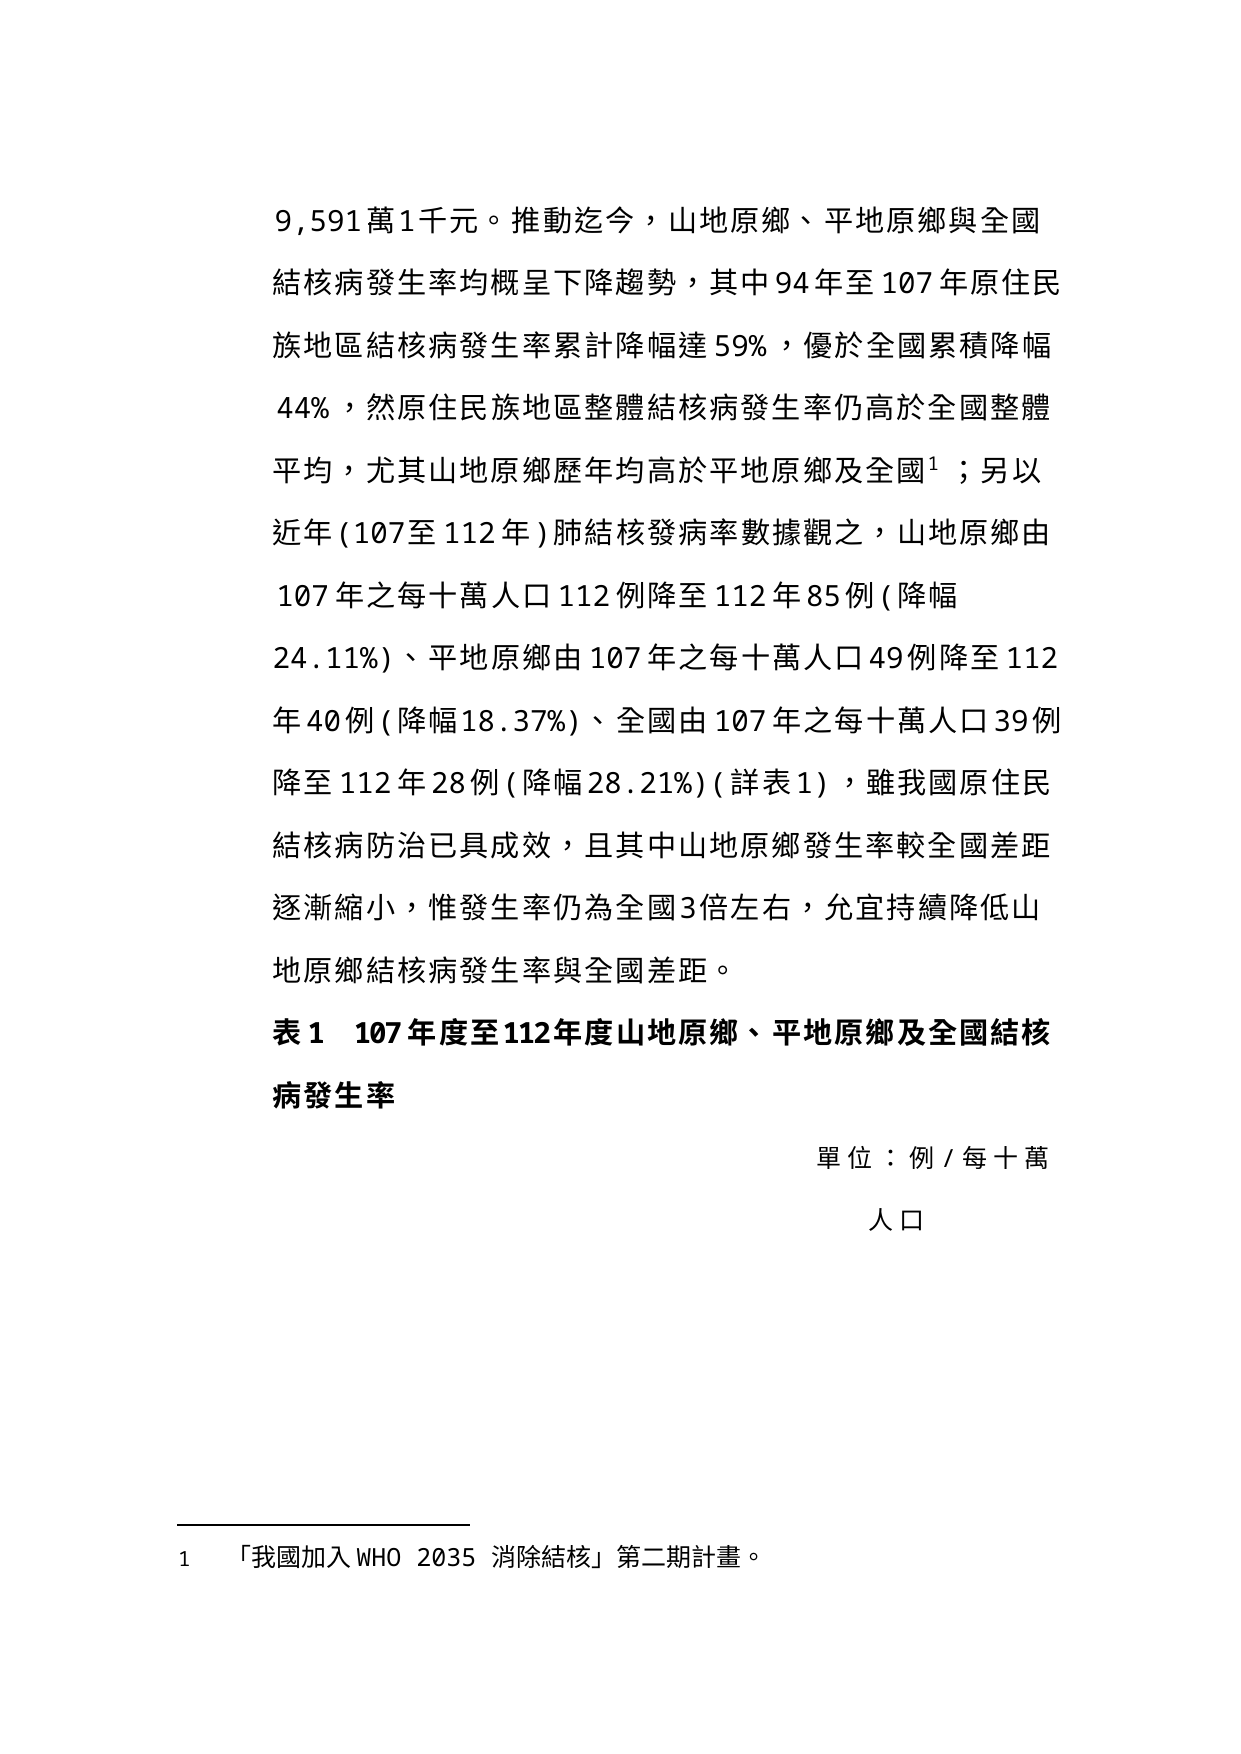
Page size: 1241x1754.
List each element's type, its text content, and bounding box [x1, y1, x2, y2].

text 「我國加入WHO 2035 消除結核」第二期計畫。 [178, 1525, 1063, 1577]
text 我國結核病防治體系自90年起，以「醫療體系」、「檢驗體系」及「公共衛生體系」三大網絡模式運作迄今，已奠定結核病防治基石，衛生福利部(以下簡稱衛福部)95年開始推動「結核病十年減半全民動員計畫」，並自105年接軌國際，響應世界衛生組織WHO提出2035年結核發生率降到每10萬人口10例之全球目標，降低國內結核病新案發生率，並提升國際結核病發生率排名，提高國家競爭力以吸引企業投資等，研擬「我國加入WHO 2035消除結核」共4期，每期5年共20年之中長程計畫，第2期計畫(110-114年度)總經費51億餘元，114年編列10億9,591萬1千元。推動迄今，山地原鄉、平地原鄉與全國結核病發生率均概呈下降趨勢，其中94年至107年原住民族地區結核病發生率累計降幅達59%，優於全國累積降幅44%，然原住民族地區整體結核病發生率仍高於全國整體平均，尤其山地原鄉歷年均高於平地原鄉及全國；另以近年(107至112年)肺結核發病率數據觀之，山地原鄉由107年之每十萬人口112例降至112年85例(降幅24.11%)、平地原鄉由107年之每十萬人口49例降至112年40例(降幅18.37%)、全國由107年之每十萬人口39例降至112年28例(降幅28.21%)(詳表1)，雖我國原住民結核病防治已具成效，且其中山地原鄉發生率較全國差距逐漸縮小，惟發生率仍為全國3倍左右，允宜持續降低山地原鄉結核病發生率與全國差距。 [266, 177, 1063, 990]
text 表1 107年度至112年度山地原鄉、平地原鄉及全國結核病發生率 [265, 990, 1063, 1115]
text 單位：例/每十萬人口 [813, 1115, 1063, 1240]
